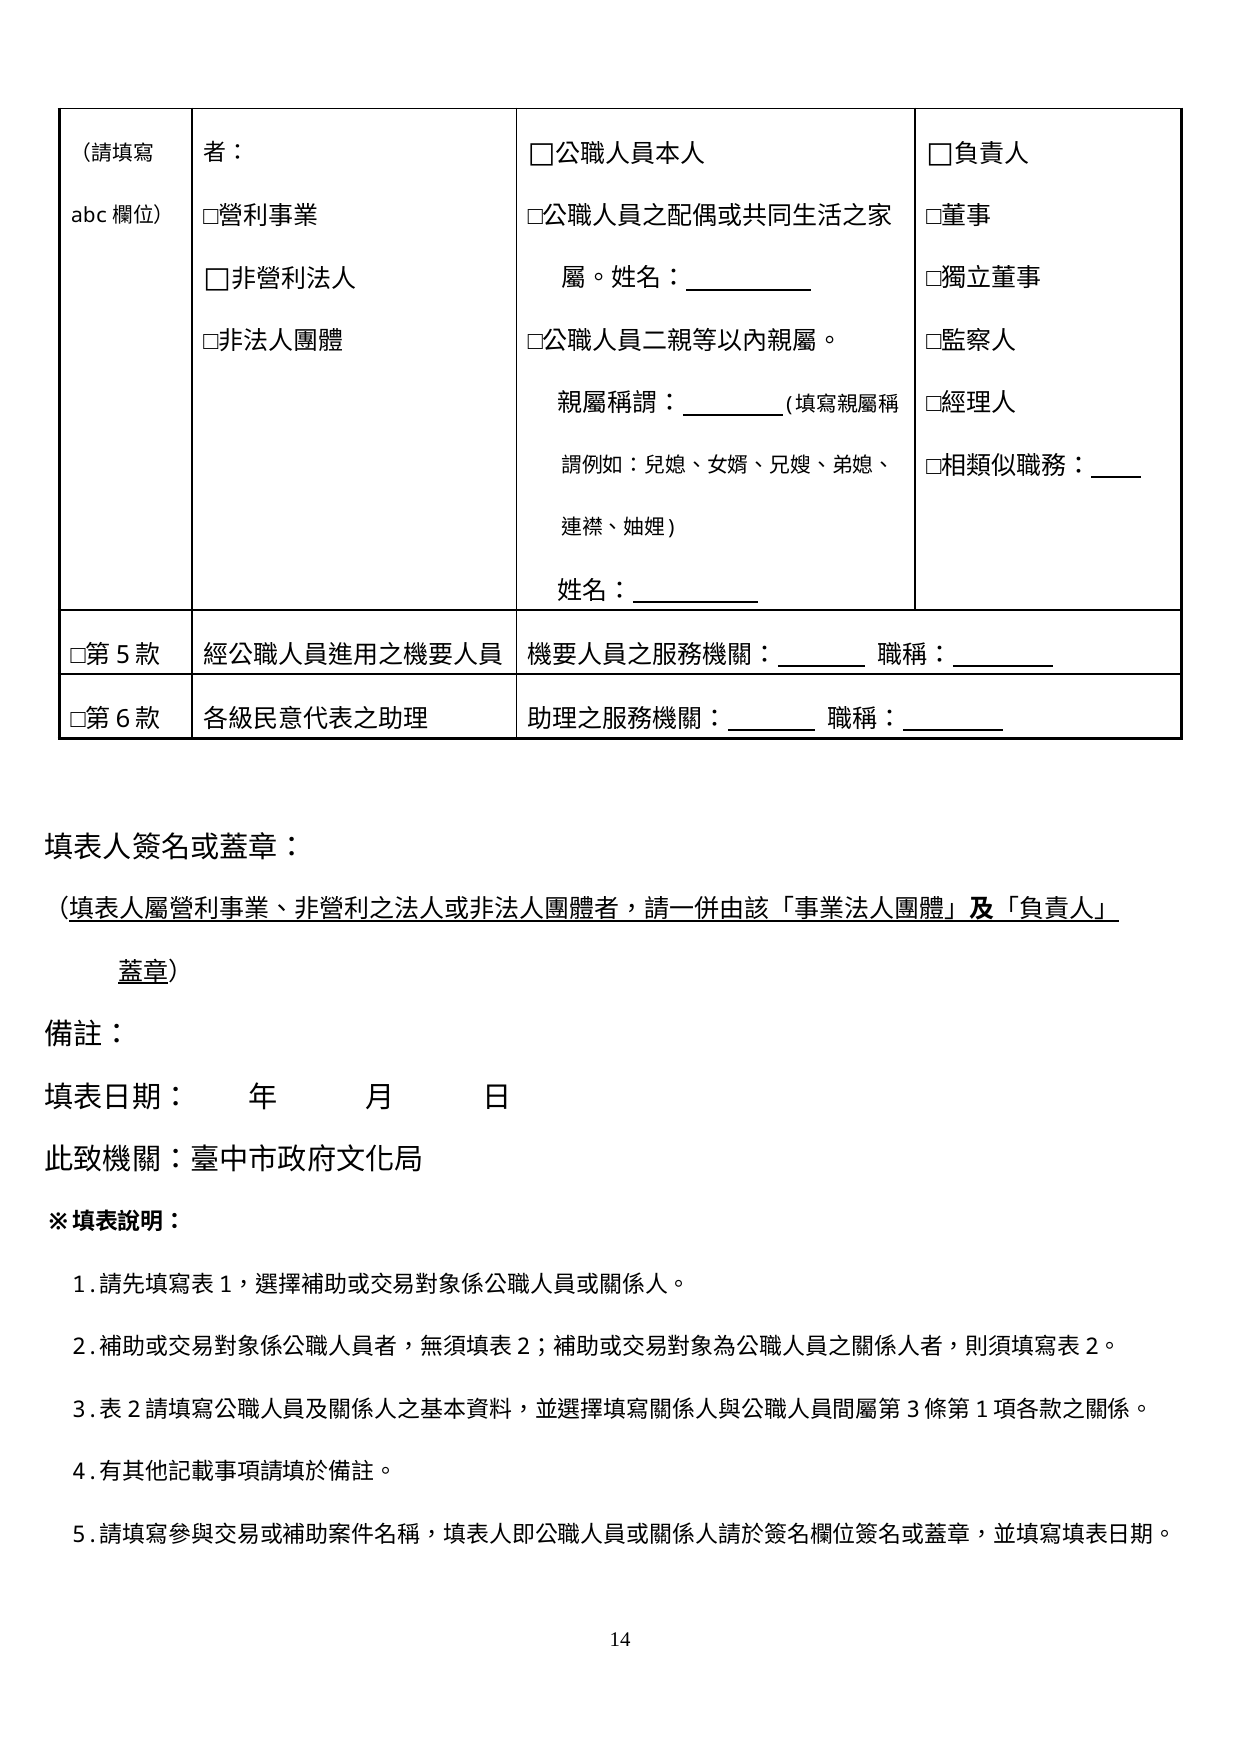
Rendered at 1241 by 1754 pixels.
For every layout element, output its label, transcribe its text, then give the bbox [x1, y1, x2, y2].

table_cell □第6款 [61, 675, 191, 737]
text 填表日期： 年 月 日 [44, 1053, 1122, 1115]
text 1.請先填寫表1，選擇補助或交易對象係公職人員或關係人。 [44, 1240, 1216, 1303]
table_cell □公職人員本人 □公職人員之配偶或共同生活之家屬。姓名： □公職人員二親等以內親屬。 親屬稱謂： (填寫親屬稱謂例如：兒媳、女婿、兄嫂、弟媳、連襟、妯娌) 姓名： [517, 109, 914, 609]
text 此致機關：臺中市政府文化局 [44, 1115, 1122, 1178]
text 4.有其他記載事項請填於備註。 [44, 1428, 1216, 1490]
table_cell 各級民意代表之助理 [193, 675, 516, 737]
table_cell 經公職人員進用之機要人員 [193, 611, 516, 673]
text 填表人簽名或蓋章： [44, 803, 1122, 865]
text 備註： [44, 990, 1122, 1053]
table_cell □負責人 □董事 □獨立董事 □監察人 □經理人 □相類似職務： [916, 109, 1180, 609]
text 3.表2請填寫公職人員及關係人之基本資料，並選擇填寫關係人與公職人員間屬第3條第1項各款之關係。 [44, 1365, 1216, 1428]
text （填表人屬營利事業、非營利之法人或非法人團體者，請一併由該「事業法人團體」及「負責人」蓋章） [44, 865, 1122, 990]
table_cell □第5款 [61, 611, 191, 673]
table_cell 者： □營利事業 □非營利法人 □非法人團體 [193, 109, 516, 609]
table_cell （請填寫abc欄位） [61, 109, 191, 609]
table_cell 機要人員之服務機關： 職稱： [517, 611, 1180, 673]
table_cell 助理之服務機關： 職稱： [517, 675, 1180, 737]
text 5.請填寫參與交易或補助案件名稱，填表人即公職人員或關係人請於簽名欄位簽名或蓋章，並填寫填表日期。 [44, 1490, 1216, 1553]
text ※填表說明： [44, 1178, 1122, 1240]
text 2.補助或交易對象係公職人員者，無須填表2；補助或交易對象為公職人員之關係人者，則須填寫表2。 [44, 1303, 1216, 1365]
